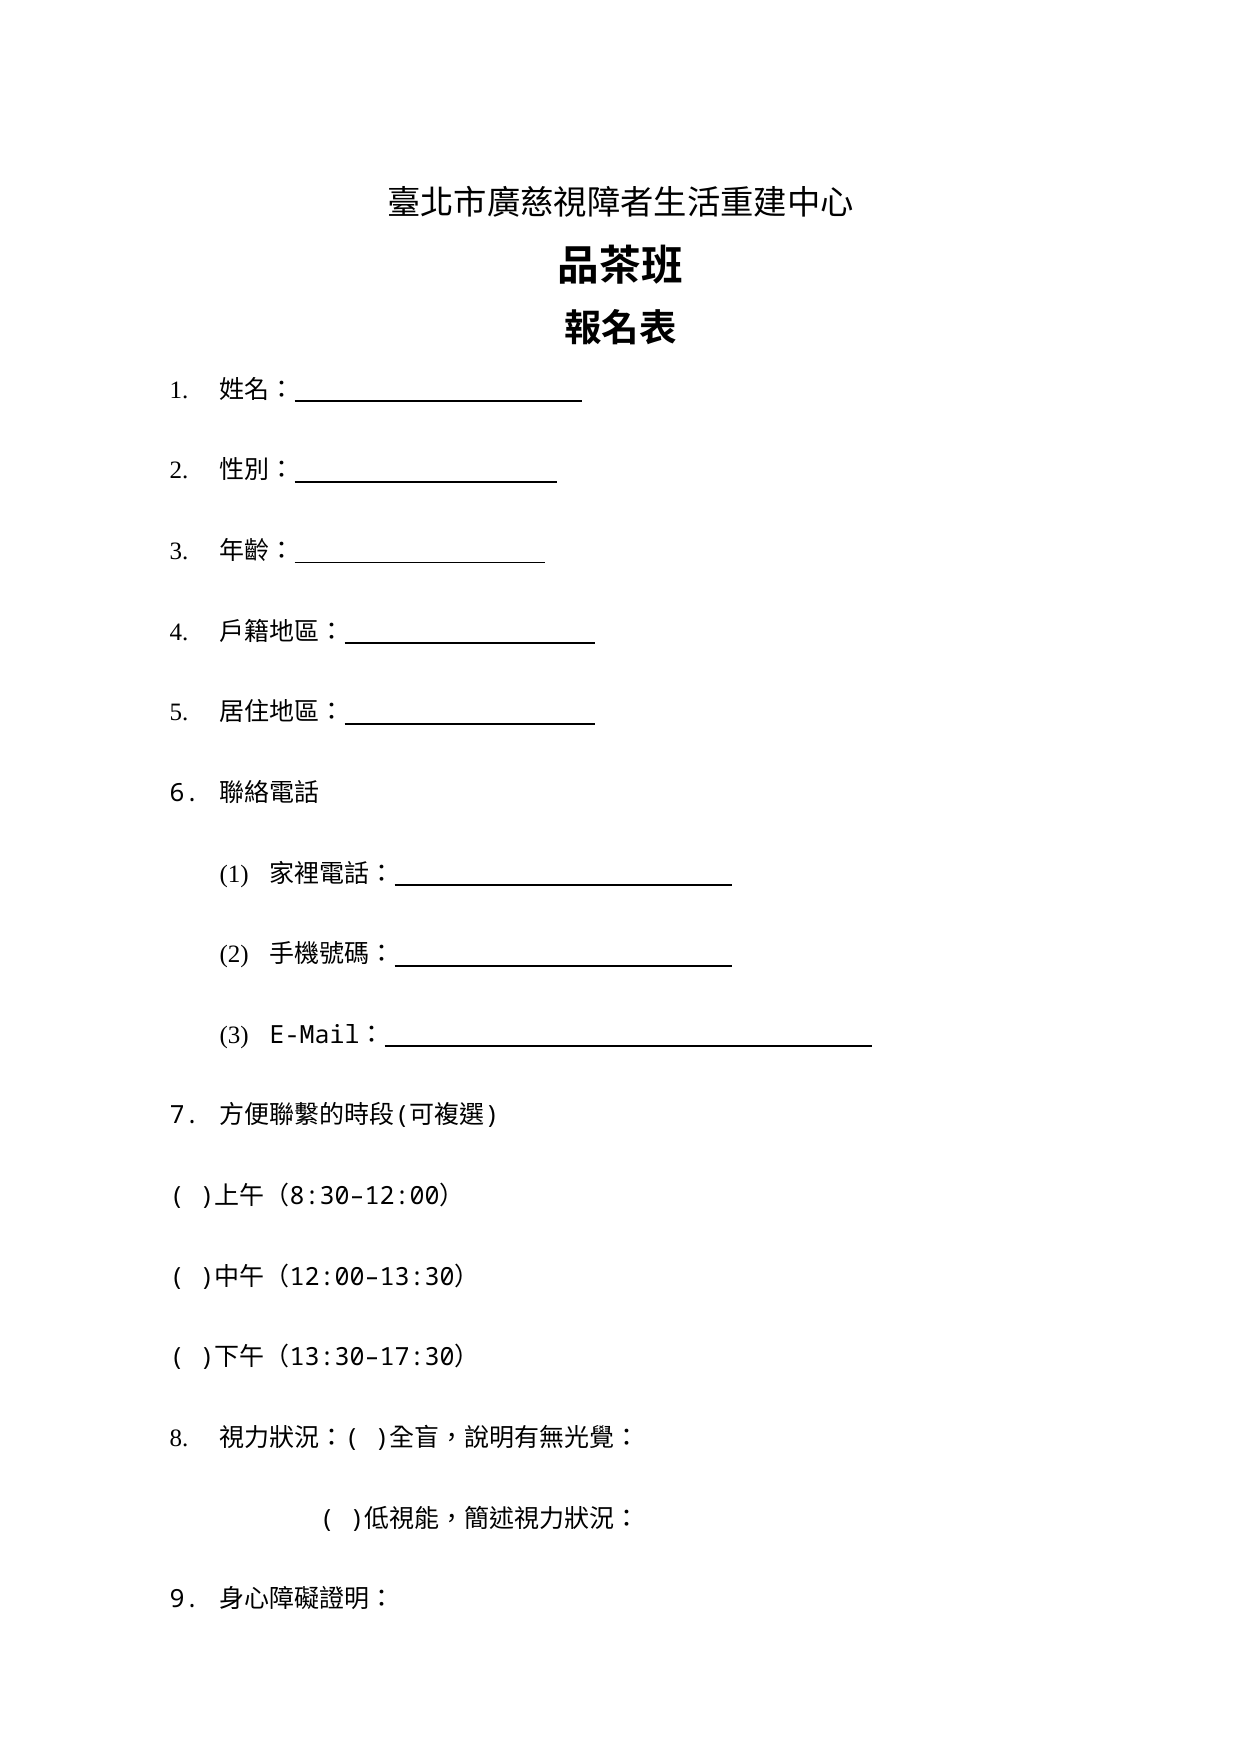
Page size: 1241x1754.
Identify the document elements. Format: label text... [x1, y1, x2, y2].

text ( )低視能，簡述視力狀況： [169, 1474, 1165, 1537]
list 身心障礙證明： [169, 1555, 1165, 1618]
list 年齡： [169, 507, 1165, 569]
text ( )中午（12:00–13:30） [169, 1233, 1165, 1295]
list 家裡電話： [219, 829, 1165, 892]
list 方便聯繫的時段(可複選) [169, 1071, 1165, 1134]
text 臺北市廣慈視障者生活重建中心 [75, 158, 1165, 221]
list 戶籍地區： [169, 588, 1165, 650]
list 性別： [169, 426, 1165, 489]
text ( )上午（8:30–12:00） [169, 1152, 1165, 1214]
text ( )下午（13:30–17:30） [169, 1313, 1165, 1376]
text 品茶班 報名表 [75, 221, 1165, 346]
list E-Mail： [219, 991, 1165, 1053]
list 視力狀況：( )全盲，說明有無光覺： [169, 1394, 1165, 1456]
list 姓名： [169, 346, 1165, 408]
list 手機號碼： [219, 910, 1165, 973]
list 居住地區： [169, 668, 1165, 731]
list 聯絡電話 [169, 749, 1165, 811]
